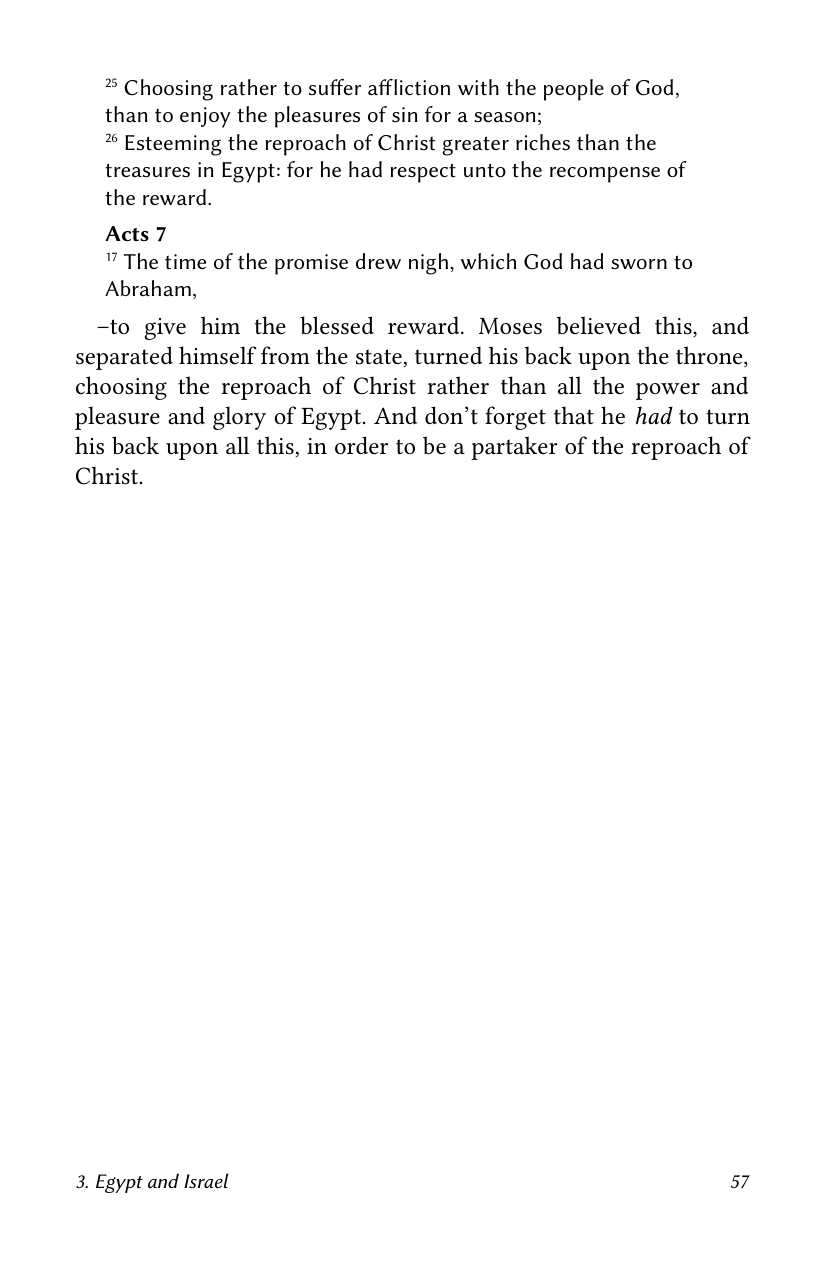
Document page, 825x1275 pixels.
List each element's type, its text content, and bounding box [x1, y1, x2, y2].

text Acts 7 [105, 221, 750, 247]
text 17 The time of the promise drew nigh, which God had sworn to Abraham, [105, 248, 720, 302]
text 25 Choosing rather to suffer affliction with the people of God, than to enjoy the pleasures of sin for a season; [105, 75, 720, 128]
text 26 Esteeming the reproach of Christ greater riches than the treasures in Egypt: for he had respect unto the recompense of the reward. [105, 130, 720, 211]
text –to give him the blessed reward. Moses believed this, and separated himself from the state, turned his back upon the throne, choosing the reproach of Christ rather than all the power and pleasure and glory of Egypt. And don’t forget that he had to turn his back upon all this, in order to be a partaker of the reproach of Christ. [75, 312, 750, 490]
